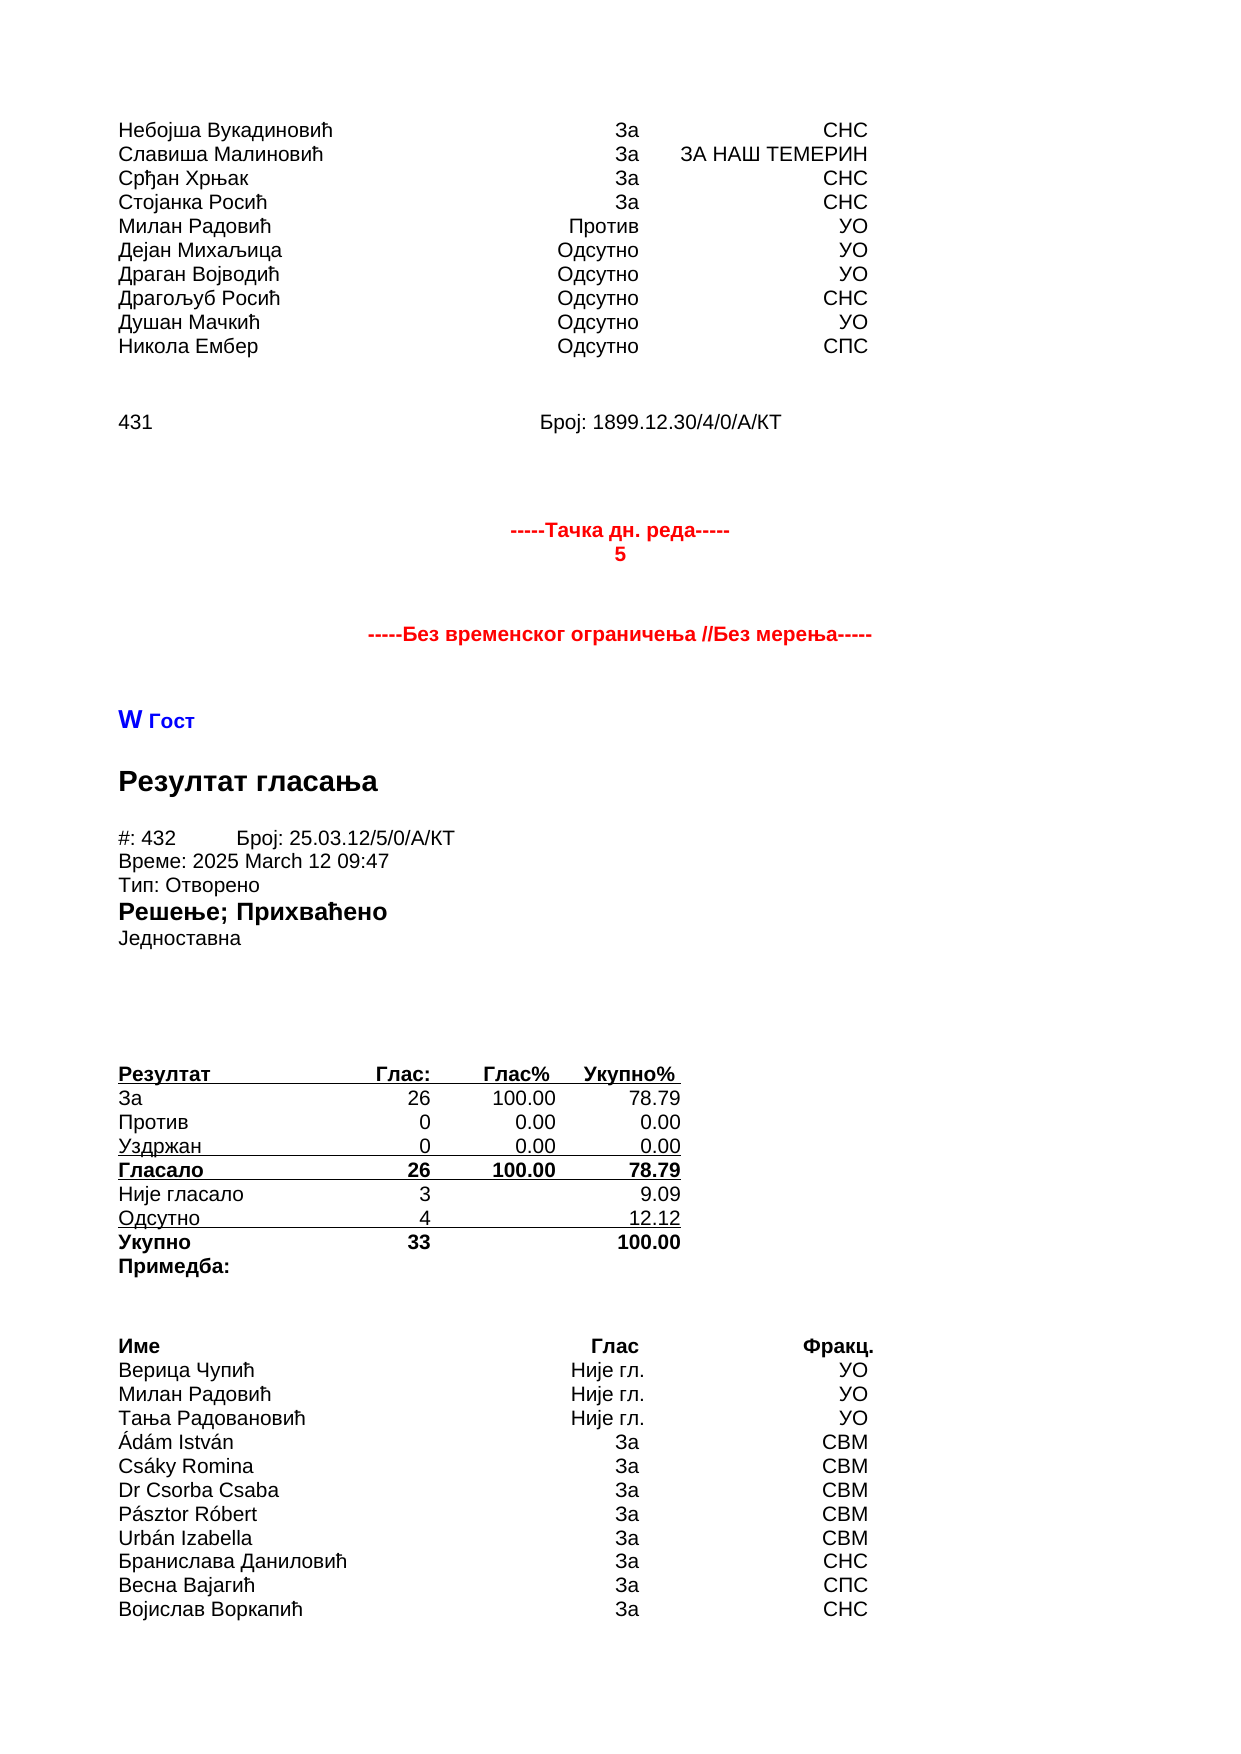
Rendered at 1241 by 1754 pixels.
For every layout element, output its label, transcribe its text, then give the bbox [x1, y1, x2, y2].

text Душан Мачкић Одсутно УО [118, 310, 1122, 334]
text Резултат гласања [118, 764, 1122, 797]
text Csáky Romina За СВМ [118, 1453, 1122, 1477]
text 5 [118, 542, 1122, 566]
text Укупно 33 100.00 [118, 1230, 1122, 1254]
text Весна Вајагић За СПС [118, 1573, 1122, 1597]
text За 26 100.00 78.79 [118, 1086, 1122, 1110]
text Верица Чупић Није гл. УО [118, 1358, 1122, 1382]
text Тип: Отворено [118, 873, 1122, 897]
text Дејан Михаљица Одсутно УО [118, 238, 1122, 262]
text Ádám István За СВМ [118, 1429, 1122, 1453]
text -----Тачка дн. реда----- [118, 518, 1122, 542]
text Одсутно 4 12.12 [118, 1206, 1122, 1230]
text Бранислава Даниловић За СНС [118, 1549, 1122, 1573]
text #: 432 Број: 25.03.12/5/0/A/КТ [118, 825, 1122, 849]
text Резултат Глас: Глас% Укупно% [118, 1062, 1122, 1086]
text Против 0 0.00 0.00 [118, 1110, 1122, 1134]
text Стојанка Росић За СНС [118, 190, 1122, 214]
text Тања Радовановић Није гл. УО [118, 1406, 1122, 1429]
text Срђан Хрњак За СНС [118, 166, 1122, 190]
text Није гласало 3 9.09 [118, 1182, 1122, 1206]
text Гласало 26 100.00 78.79 [118, 1158, 1122, 1182]
text -----Без временског ограничења //Без мерења----- [118, 622, 1122, 646]
text Pásztor Róbert За СВМ [118, 1501, 1122, 1525]
text Небојша Вукадиновић За СНС [118, 118, 1122, 142]
text Време: 2025 March 12 09:47 [118, 849, 1122, 873]
text Војислав Воркапић За СНС [118, 1597, 1122, 1621]
text Драгољуб Росић Одсутно СНС [118, 286, 1122, 310]
text Једноставна [118, 926, 1122, 950]
text Славиша Малиновић За ЗА НАШ ТЕМЕРИН [118, 142, 1122, 166]
text W Гост [118, 702, 1122, 736]
text Милан Радовић Није гл. УО [118, 1382, 1122, 1406]
text Драган Војводић Одсутно УО [118, 262, 1122, 286]
text Милан Радовић Против УО [118, 214, 1122, 238]
text Решење; Прихваћено [118, 897, 1122, 926]
text Никола Ембер Одсутно СПС [118, 334, 1122, 358]
text 431 Број: 1899.12.30/4/0/A/КТ [118, 410, 1122, 434]
text Urbán Izabella За СВМ [118, 1525, 1122, 1549]
text Име Глас Фракц. [118, 1334, 1122, 1358]
text Уздржан 0 0.00 0.00 [118, 1134, 1122, 1158]
text Примедба: [118, 1254, 1122, 1278]
text Dr Csorba Csaba За СВМ [118, 1477, 1122, 1501]
